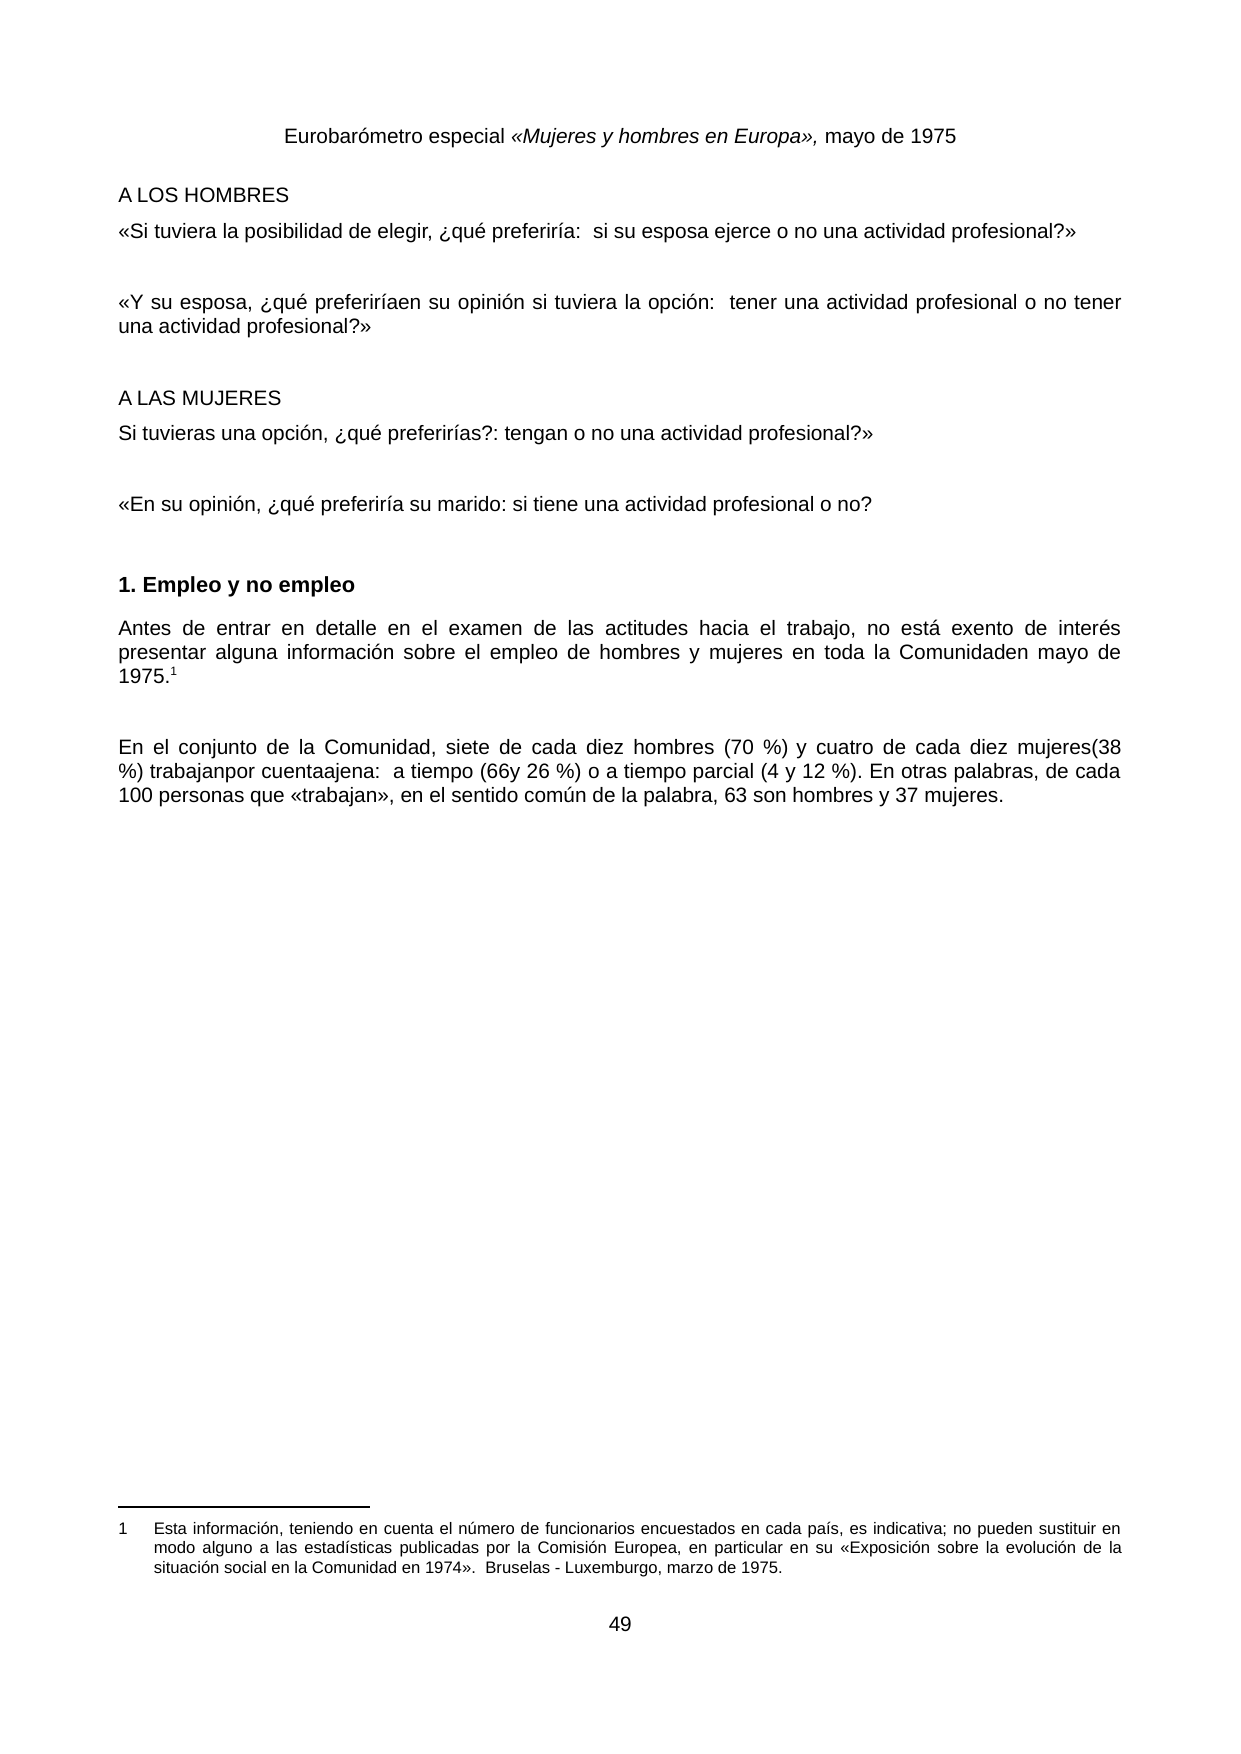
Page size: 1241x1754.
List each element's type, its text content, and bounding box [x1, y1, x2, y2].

text «En su opinión, ¿qué preferiría su marido: si tiene una actividad profesional o no? [118, 492, 1122, 516]
text En el conjunto de la Comunidad, siete de cada diez hombres (70 %) y cuatro de cada diez mujeres(38 %) trabajanpor cuentaajena: a tiempo (66y 26 %) o a tiempo parcial (4 y 12 %). En otras palabras, de cada 100 personas que «trabajan», en el sentido común de la palabra, 63 son hombres y 37 mujeres. [118, 735, 1122, 807]
text A LOS HOMBRES [118, 183, 1122, 207]
text A LAS MUJERES [118, 385, 1122, 409]
text «Si tuviera la posibilidad de elegir, ¿qué preferiría: si su esposa ejerce o no una actividad profesional?» [118, 219, 1122, 243]
text Antes de entrar en detalle en el examen de las actitudes hacia el trabajo, no está exento de interés presentar alguna información sobre el empleo de hombres y mujeres en toda la Comunidaden mayo de 1975. [118, 616, 1122, 688]
text Si tuvieras una opción, ¿qué preferirías?: tengan o no una actividad profesional?» [118, 421, 1122, 445]
text «Y su esposa, ¿qué preferiríaen su opinión si tuviera la opción: tener una actividad profesional o no tener una actividad profesional?» [118, 290, 1122, 338]
subtitle 1. Empleo y no empleo [118, 572, 1122, 597]
text Esta información, teniendo en cuenta el número de funcionarios encuestados en cada país, es indicativa; no pueden sustituir en modo alguno a las estadísticas publicadas por la Comisión Europea, en particular en su «Exposición sobre la evolución de la situación social en la Comunidad en 1974». Bruselas - Luxemburgo, marzo de 1975. [118, 1519, 1122, 1577]
